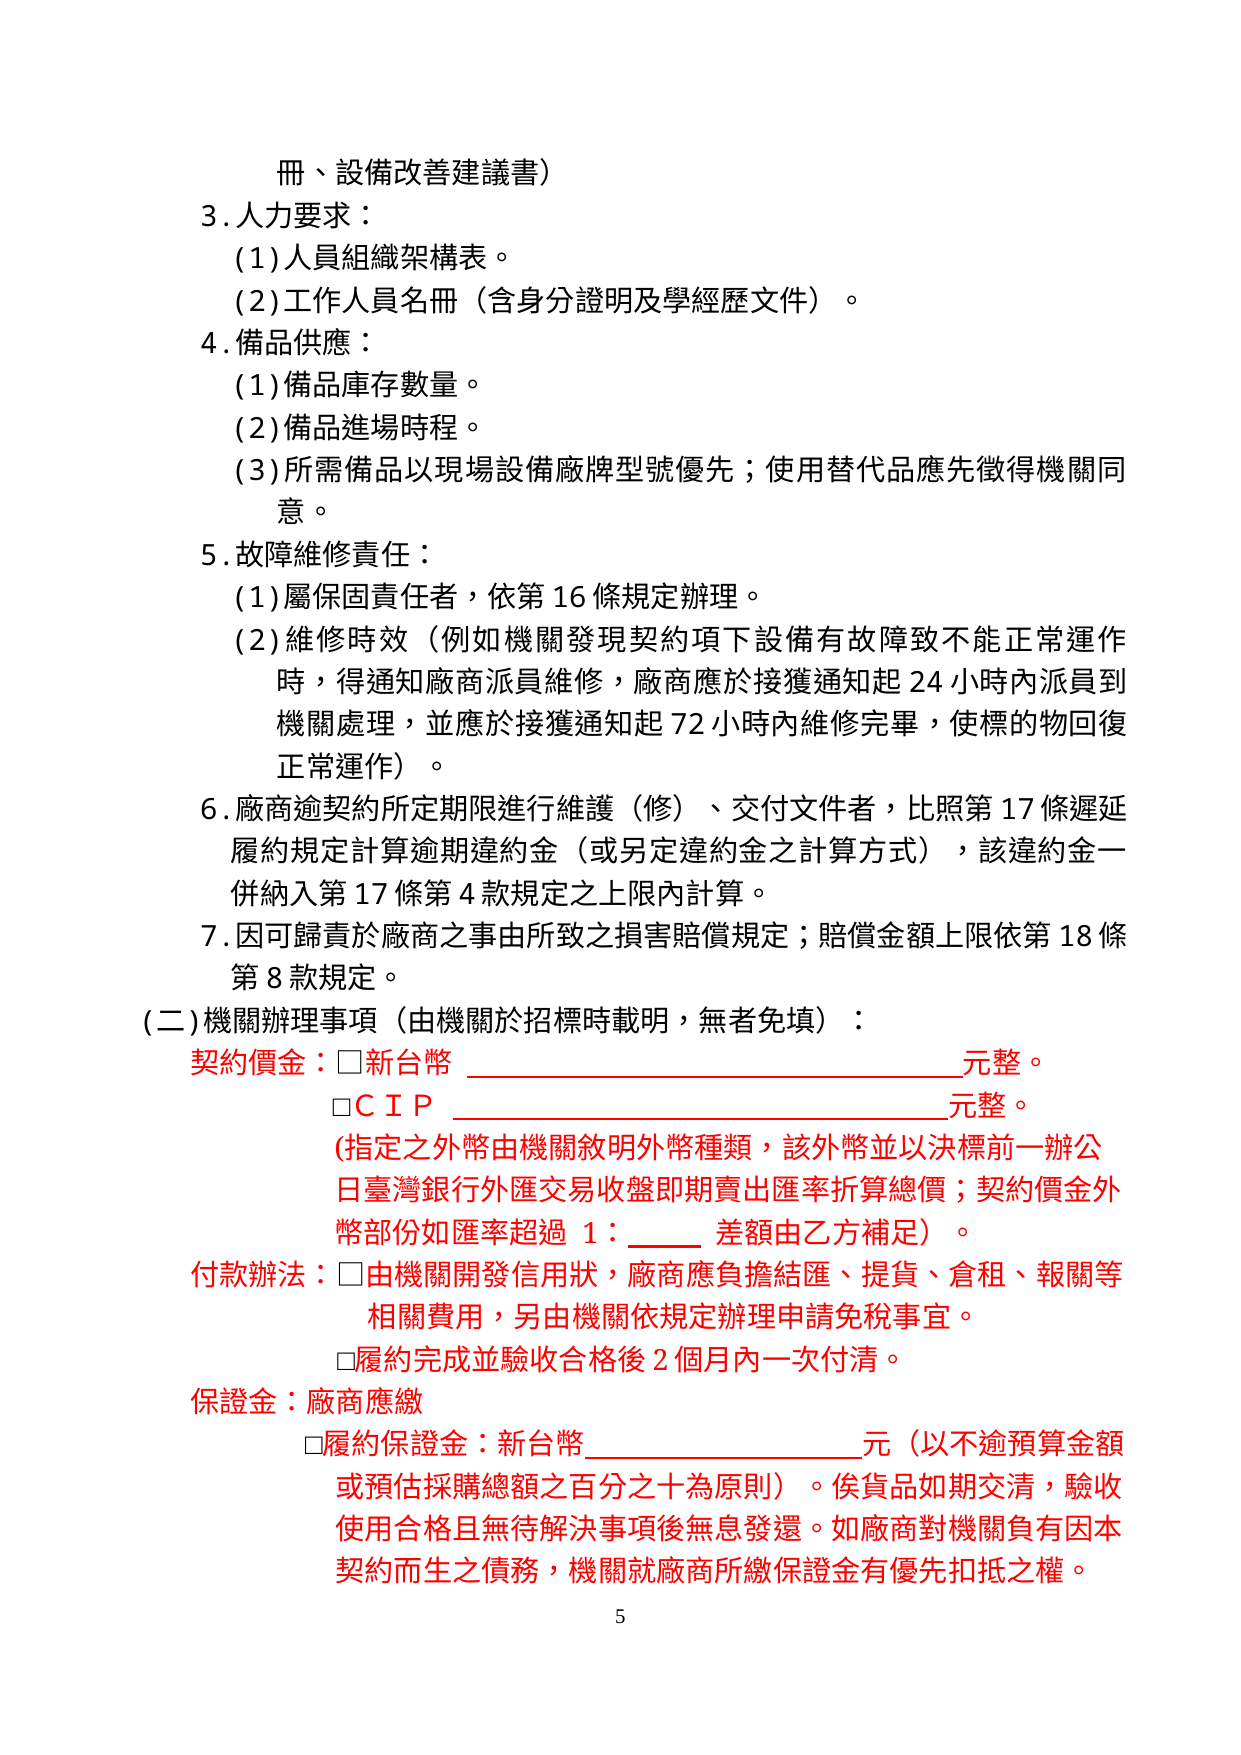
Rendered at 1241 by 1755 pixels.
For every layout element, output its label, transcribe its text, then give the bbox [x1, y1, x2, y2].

text (2)備品進場時程。 [231, 404, 1128, 447]
text 冊、設備改善建議書） [231, 150, 1128, 192]
text 6.廠商逾契約所定期限進行維護（修）、交付文件者，比照第17條遲延履約規定計算逾期違約金（或另定違約金之計算方式），該違約金一併納入第17條第4款規定之上限內計算。 [200, 786, 1128, 913]
text (二)機關辦理事項（由機關於招標時載明，無者免填）： [139, 997, 1128, 1040]
text □ＣＩＰ 元整。 [333, 1082, 1128, 1124]
text (1)屬保固責任者，依第16條規定辦理。 [231, 574, 1128, 616]
text 契約價金：□新台幣 元整。 [190, 1040, 1128, 1082]
text 5.故障維修責任： [200, 531, 1128, 574]
text □履約保證金：新台幣 元（以不逾預算金額或預估採購總額之百分之十為原則）。俟貨品如期交清，驗收使用合格且無待解決事項後無息發還。如廠商對機關負有因本契約而生之債務，機關就廠商所繳保證金有優先扣抵之權。 [305, 1421, 1128, 1590]
text 7.因可歸責於廠商之事由所致之損害賠償規定；賠償金額上限依第18條第8款規定。 [200, 913, 1128, 997]
text □履約完成並驗收合格後2個月內一次付清。 [194, 1336, 1128, 1379]
text 4.備品供應： [200, 319, 1128, 362]
text 保證金：廠商應繳 [190, 1379, 1128, 1421]
text 付款辦法：□由機關開發信用狀，廠商應負擔結匯、提貨、倉租、報關等相關費用，另由機關依規定辦理申請免稅事宜。 [190, 1252, 1128, 1336]
text 3.人力要求： [200, 192, 1128, 235]
text (指定之外幣由機關敘明外幣種類，該外幣並以決標前一辦公日臺灣銀行外匯交易收盤即期賣出匯率折算總價；契約價金外幣部份如匯率超過 1： 差額由乙方補足）。 [334, 1124, 1128, 1252]
text (1)備品庫存數量。 [231, 362, 1128, 404]
text (3)所需備品以現場設備廠牌型號優先；使用替代品應先徵得機關同意。 [231, 447, 1128, 531]
text (1)人員組織架構表。 [231, 235, 1128, 277]
text (2)工作人員名冊（含身分證明及學經歷文件）。 [231, 277, 1128, 319]
text (2)維修時效（例如機關發現契約項下設備有故障致不能正常運作時，得通知廠商派員維修，廠商應於接獲通知起24小時內派員到機關處理，並應於接獲通知起72小時內維修完畢，使標的物回復正常運作）。 [231, 616, 1128, 786]
